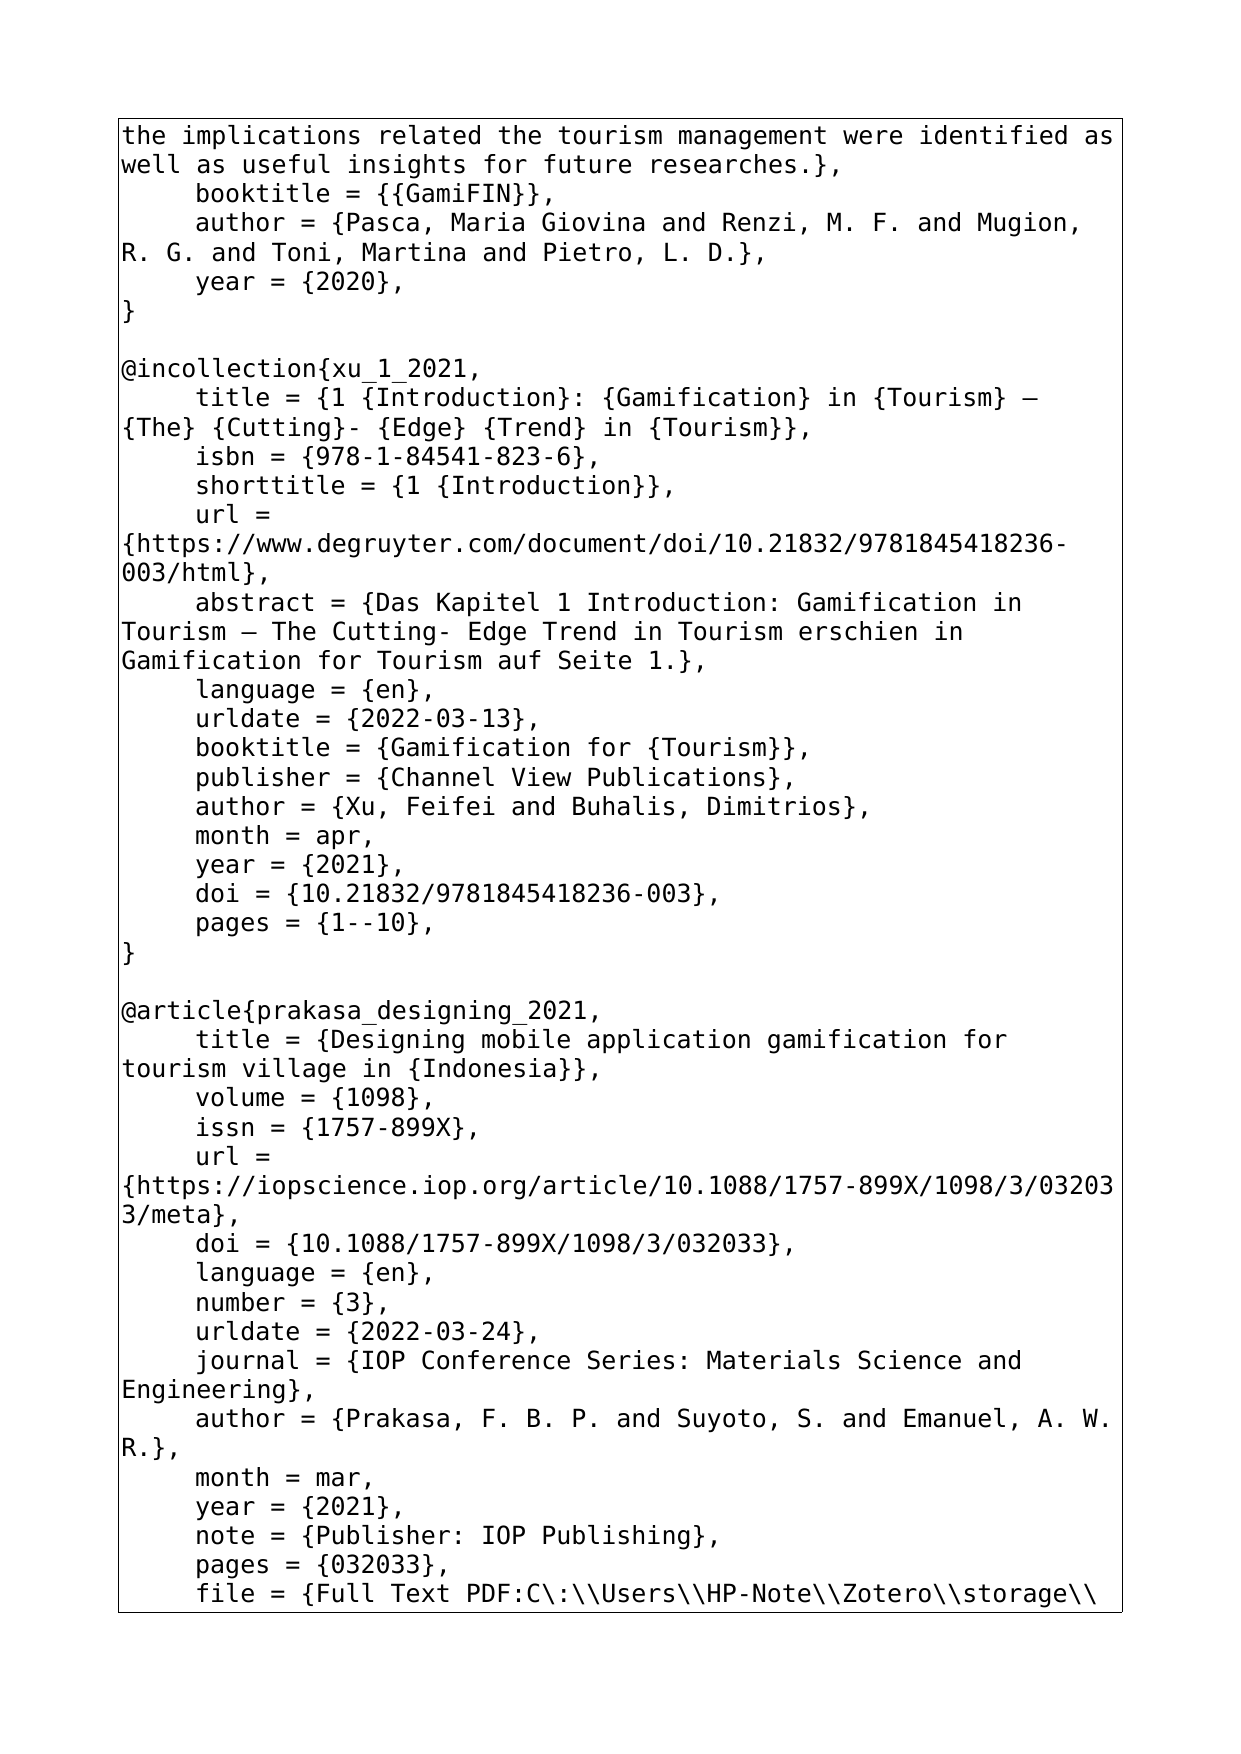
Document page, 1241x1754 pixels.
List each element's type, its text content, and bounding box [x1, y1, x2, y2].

table_header the implications related the tourism management were identified as well as useful insights for future researches.}, booktitle = {{GamiFIN}}, author = {Pasca, Maria Giovina and Renzi, M. F. and Mugion, R. G. and Toni, Martina and Pietro, L. D.}, year = {2020}, } @incollection{xu_1_2021, title = {1 {Introduction}: {Gamification} in {Tourism} – {The} {Cutting}- {Edge} {Trend} in {Tourism}}, isbn = {978-1-84541-823-6}, shorttitle = {1 {Introduction}}, url = {https://www.degruyter.com/document/doi/10.21832/9781845418236-003/html}, abstract = {Das Kapitel 1 Introduction: Gamification in Tourism – The Cutting- Edge Trend in Tourism erschien in Gamification for Tourism auf Seite 1.}, language = {en}, urldate = {2022-03-13}, booktitle = {Gamification for {Tourism}}, publisher = {Channel View Publications}, author = {Xu, Feifei and Buhalis, Dimitrios}, month = apr, year = {2021}, doi = {10.21832/9781845418236-003}, pages = {1--10}, } @article{prakasa_designing_2021, title = {Designing mobile application gamification for tourism village in {Indonesia}}, volume = {1098}, issn = {1757-899X}, url = {https://iopscience.iop.org/article/10.1088/1757-899X/1098/3/032033/meta}, doi = {10.1088/1757-899X/1098/3/032033}, language = {en}, number = {3}, urldate = {2022-03-24}, journal = {IOP Conference Series: Materials Science and Engineering}, author = {Prakasa, F. B. P. and Suyoto, S. and Emanuel, A. W. R.}, month = mar, year = {2021}, note = {Publisher: IOP Publishing}, pages = {032033}, file = {Full Text PDF:C\:\\Users\\HP-Note\\Zotero\\storage\\ [119, 119, 1122, 1612]
